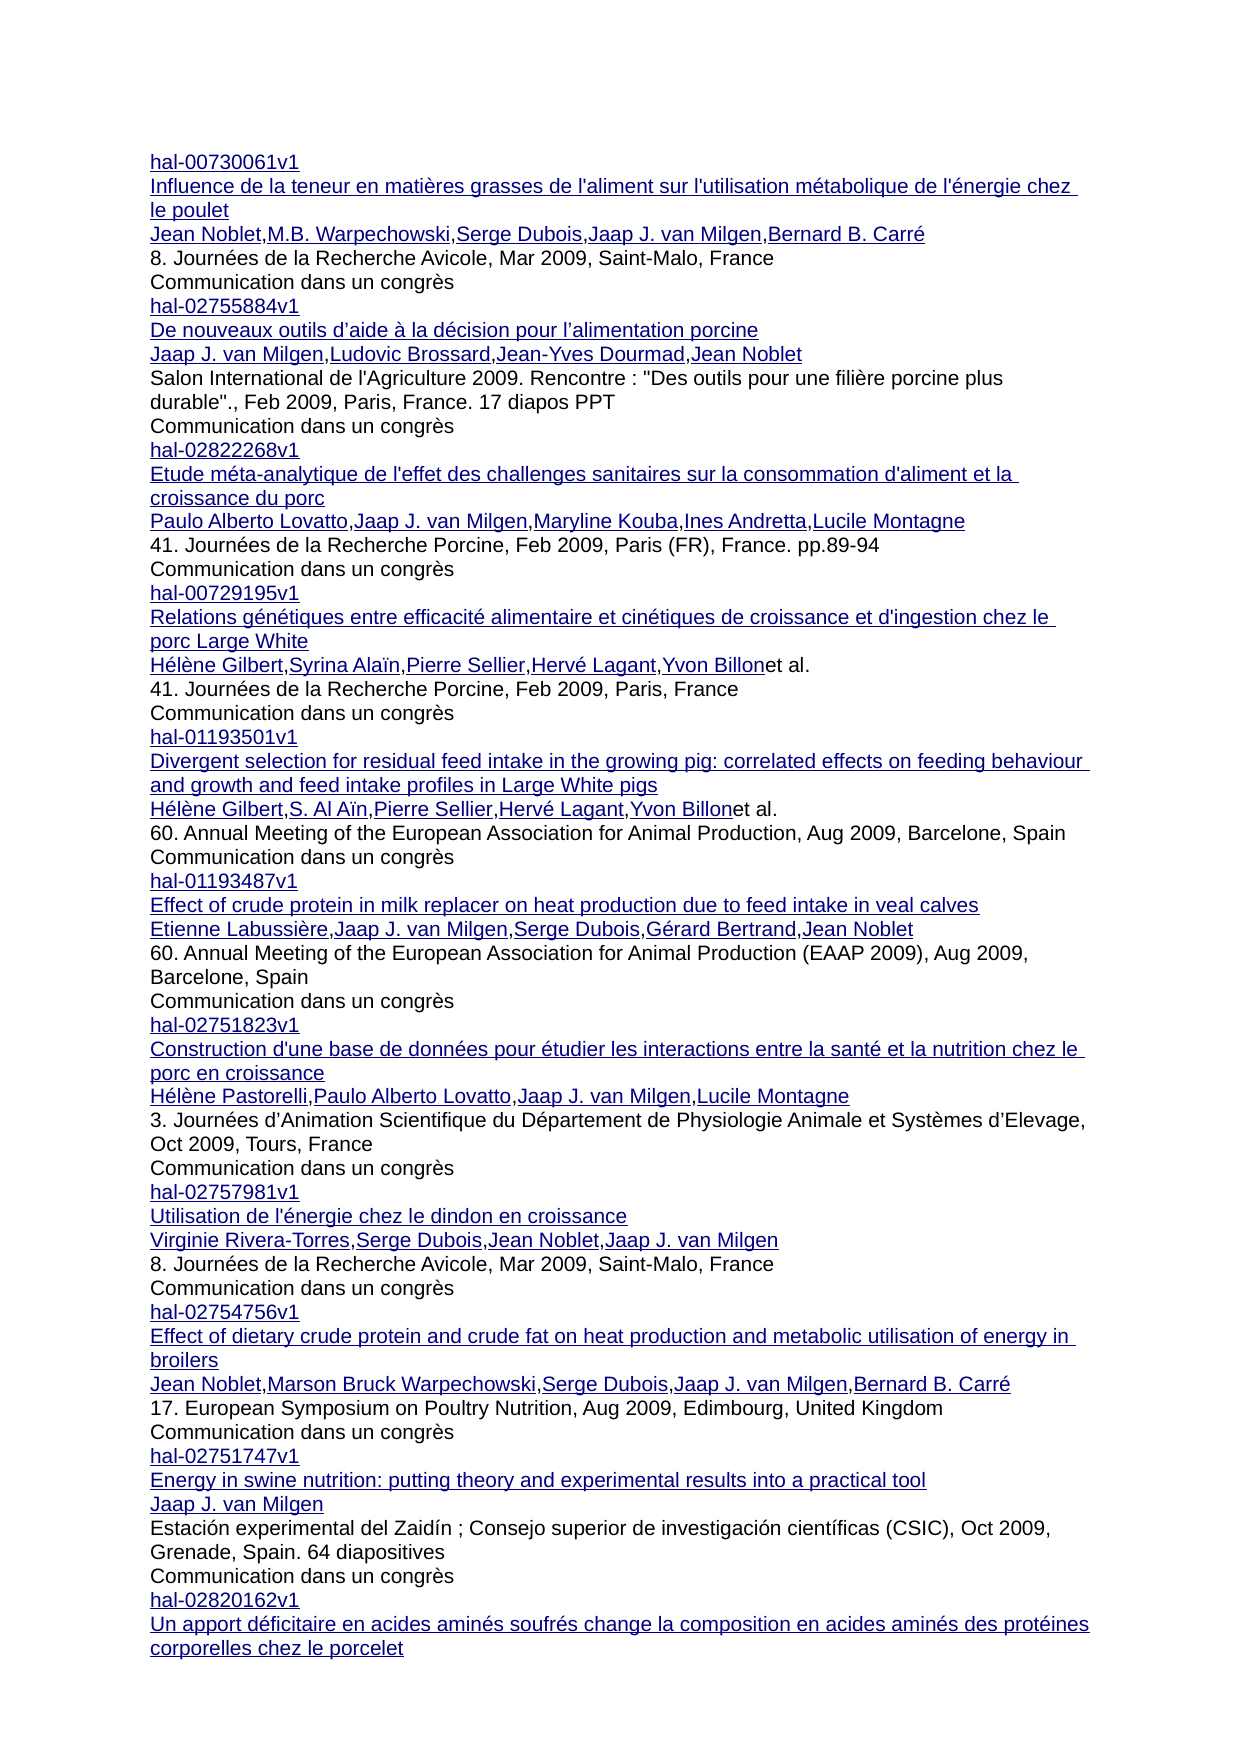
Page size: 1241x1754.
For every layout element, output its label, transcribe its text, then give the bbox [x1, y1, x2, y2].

table_cell Etude méta-analytique de l'effet des challenges sanitaires sur la consommation d'aliment et la croissance du porc Paulo Alberto Lovatto,Jaap J. van Milgen,Maryline Kouba,Ines Andretta,Lucile Montagne 41. Journées de la Recherche Porcine, Feb 2009, Paris (FR), France. pp.89-94 Communication dans un congrès hal-00729195v1 [150, 461, 1090, 605]
table_cell Energy in swine nutrition: putting theory and experimental results into a practical tool Jaap J. van Milgen Estación experimental del Zaidín ; Consejo superior de investigación científicas (CSIC), Oct 2009, Grenade, Spain. 64 diapositives Communication dans un congrès hal-02820162v1 [150, 1468, 1090, 1611]
table_cell Divergent selection for residual feed intake in the growing pig: correlated effects on feeding behaviour [150, 749, 1090, 770]
table_cell and growth and feed intake profiles in Large White pigs Hélène Gilbert,S. Al Aïn,Pierre Sellier,Hervé Lagant,Yvon Billonet al. 60. Annual Meeting of the European Association for Animal Production, Aug 2009, Barcelone, Spain Communication dans un congrès hal-01193487v1 [150, 771, 1090, 893]
table_cell De nouveaux outils d’aide à la décision pour l’alimentation porcine Jaap J. van Milgen,Ludovic Brossard,Jean-Yves Dourmad,Jean Noblet Salon International de l'Agriculture 2009. Rencontre : "Des outils pour une filière porcine plus durable"., Feb 2009, Paris, France. 17 diapos PPT Communication dans un congrès hal-02822268v1 [150, 318, 1090, 461]
table_cell corporelles chez le porcelet [150, 1633, 1090, 1659]
table_cell Effect of crude protein in milk replacer on heat production due to feed intake in veal calves Etienne Labussière,Jaap J. van Milgen,Serge Dubois,Gérard Bertrand,Jean Noblet 60. Annual Meeting of the European Association for Animal Production (EAAP 2009), Aug 2009, Barcelone, Spain Communication dans un congrès hal-02751823v1 [150, 893, 1090, 1036]
table_cell hal-00730061v1 [150, 150, 1090, 174]
table_cell Un apport déficitaire en acides aminés soufrés change la composition en acides aminés des protéines [150, 1611, 1090, 1632]
table_cell Effect of dietary crude protein and crude fat on heat production and metabolic utilisation of energy in broilers Jean Noblet,Marson Bruck Warpechowski,Serge Dubois,Jaap J. van Milgen,Bernard B. Carré 17. European Symposium on Poultry Nutrition, Aug 2009, Edimbourg, United Kingdom Communication dans un congrès hal-02751747v1 [150, 1324, 1090, 1468]
table_cell Relations génétiques entre efficacité alimentaire et cinétiques de croissance et d'ingestion chez le porc Large White Hélène Gilbert,Syrina Alaïn,Pierre Sellier,Hervé Lagant,Yvon Billonet al. 41. Journées de la Recherche Porcine, Feb 2009, Paris, France Communication dans un congrès hal-01193501v1 [150, 605, 1090, 749]
table_cell Utilisation de l'énergie chez le dindon en croissance Virginie Rivera-Torres,Serge Dubois,Jean Noblet,Jaap J. van Milgen 8. Journées de la Recherche Avicole, Mar 2009, Saint-Malo, France Communication dans un congrès hal-02754756v1 [150, 1204, 1090, 1324]
table_cell Influence de la teneur en matières grasses de l'aliment sur l'utilisation métabolique de l'énergie chez le poulet Jean Noblet,M.B. Warpechowski,Serge Dubois,Jaap J. van Milgen,Bernard B. Carré 8. Journées de la Recherche Avicole, Mar 2009, Saint-Malo, France Communication dans un congrès hal-02755884v1 [150, 174, 1090, 318]
table_cell Construction d'une base de données pour étudier les interactions entre la santé et la nutrition chez le porc en croissance Hélène Pastorelli,Paulo Alberto Lovatto,Jaap J. van Milgen,Lucile Montagne 3. Journées d’Animation Scientifique du Département de Physiologie Animale et Systèmes d’Elevage, Oct 2009, Tours, France Communication dans un congrès hal-02757981v1 [150, 1036, 1090, 1204]
